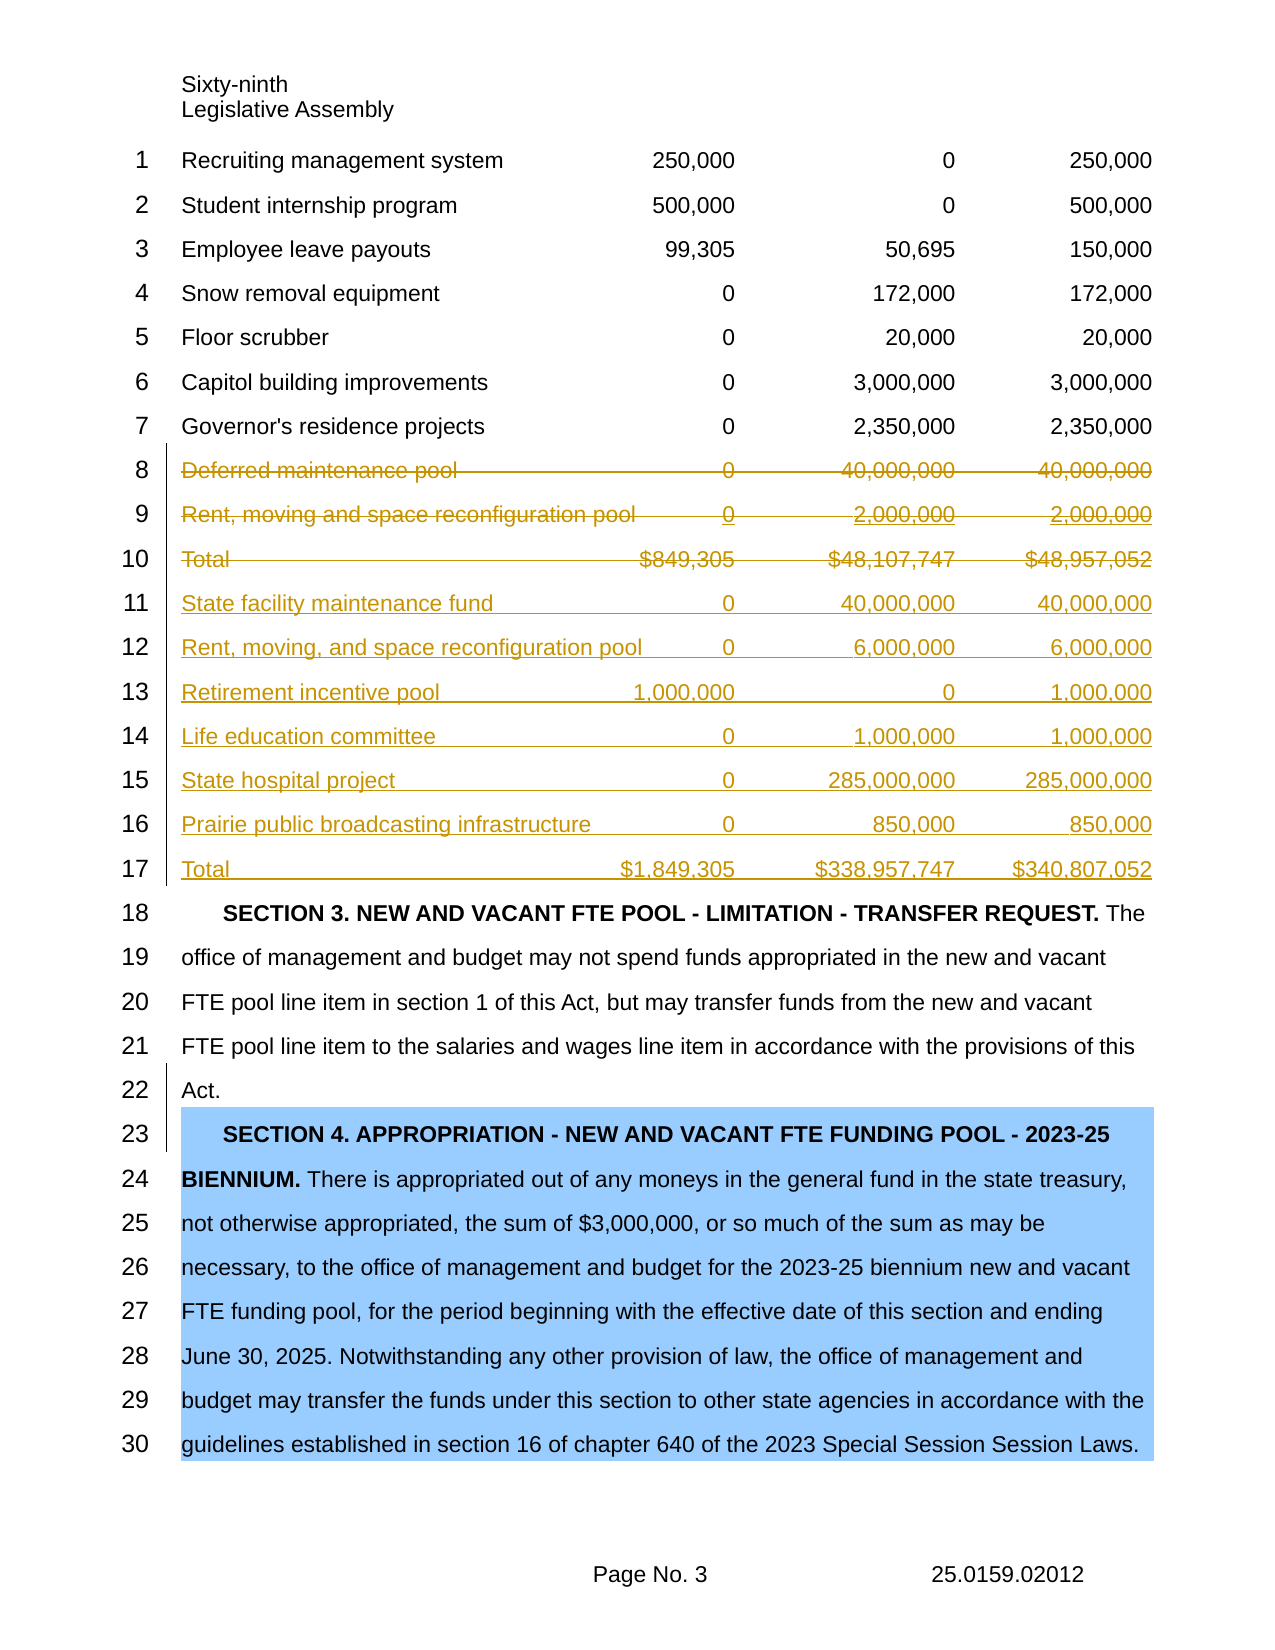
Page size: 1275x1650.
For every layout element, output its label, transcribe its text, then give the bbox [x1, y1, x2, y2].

text One-Time Funding Description General Fund Other Funds Total Procurement automation $0 $515,052 $515,052 Recruiting management system 250,000 0 250,000 Student internship program 500,000 0 500,000 Employee leave payouts 99,305 50,695 150,000 Snow removal equipment 0 172,000 172,000 Floor scrubber 0 20,000 20,000 Capitol building improvements 0 3,000,000 3,000,000 Governor's residence projects 0 2,350,000 2,350,000 State facility maintenance fund 0 40,000,000 40,000,000 Rent, moving, and space reconfiguration pool 0 6,000,000 6,000,000 Retirement incentive pool 1,000,000 0 1,000,000 Life education committee 0 1,000,000 1,000,000 State hospital project 0 285,000,000 285,000,000 Prairie public broadcasting infrastructure 0 850,000 850,000 Total $1,849,305 $338,957,747 $340,807,052 [181, 133, 1154, 886]
text SECTION 4. APPROPRIATION - NEW AND VACANT FTE FUNDING POOL - 2023‑25 BIENNIUM. There is appropriated out of any moneys in the general fund in the state treasury, not otherwise appropriated, the sum of $3,000,000, or so much of the sum as may be necessary, to the office of management and budget for the 2023‑25 biennium new and vacant FTE funding pool, for the period beginning with the effective date of this section and ending June 30, 2025. Notwithstanding any other provision of law, the office of management and budget may transfer the funds under this section to other state agencies in accordance with the guidelines established in section 16 of chapter 640 of the 2023 Special Session Session Laws. [181, 1107, 1154, 1461]
text SECTION 3. NEW AND VACANT FTE POOL - LIMITATION - TRANSFER REQUEST. The office of management and budget may not spend funds appropriated in the new and vacant FTE pool line item in section 1 of this Act, but may transfer funds from the new and vacant FTE pool line item to the salaries and wages line item in accordance with the provisions of this Act. [181, 886, 1154, 1107]
